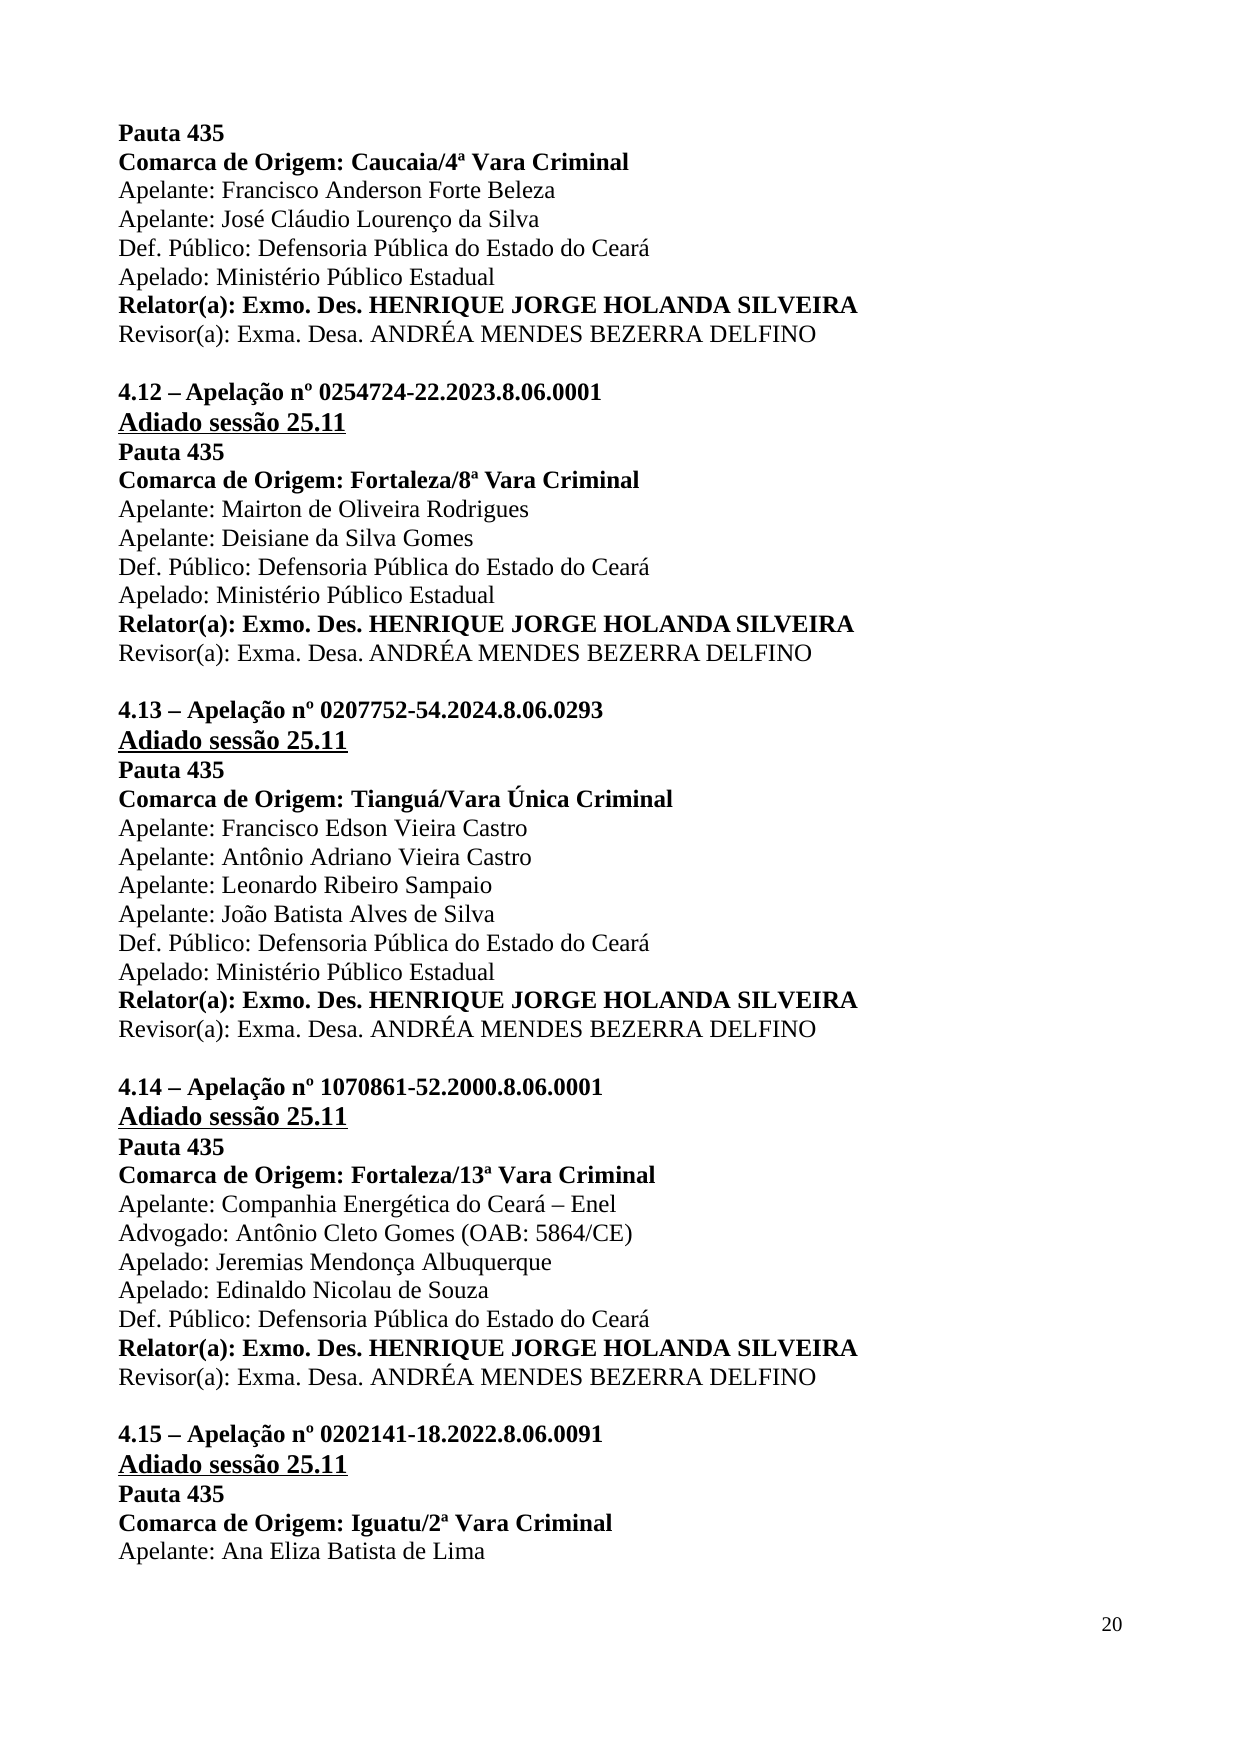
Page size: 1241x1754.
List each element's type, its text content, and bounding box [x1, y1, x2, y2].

subtitle 4.15 – Apelação nº 0202141-18.2022.8.06.0091 [118, 1419, 1122, 1448]
subtitle 4.13 – Apelação nº 0207752-54.2024.8.06.0293 [118, 696, 1122, 724]
text Pauta 435 Comarca de Origem: Fortaleza/8ª Vara Criminal Apelante: Mairton de Oliveira Rodrigues Apelante: Deisiane da Silva Gomes Def. Público: Defensoria Pública do Estado do Ceará Apelado: Ministério Público Estadual Relator(a): Exmo. Des. HENRIQUE JORGE HOLANDA SILVEIRA Revisor(a): Exma. Desa. ANDRÉA MENDES BEZERRA DELFINO [118, 437, 1122, 667]
subtitle Pauta 435 Comarca de Origem: Tianguá/Vara Única Criminal Apelante: Francisco Edson Vieira Castro Apelante: Antônio Adriano Vieira Castro Apelante: Leonardo Ribeiro Sampaio Apelante: João Batista Alves de Silva Def. Público: Defensoria Pública do Estado do Ceará Apelado: Ministério Público Estadual Relator(a): Exmo. Des. HENRIQUE JORGE HOLANDA SILVEIRA Revisor(a): Exma. Desa. ANDRÉA MENDES BEZERRA DELFINO [118, 755, 1122, 1043]
text Apelante: José Cláudio Lourenço da Silva Def. Público: Defensoria Pública do Estado do Ceará Apelado: Ministério Público Estadual Relator(a): Exmo. Des. HENRIQUE JORGE HOLANDA SILVEIRA Revisor(a): Exma. Desa. ANDRÉA MENDES BEZERRA DELFINO [118, 204, 1122, 348]
subtitle 4.14 – Apelação nº 1070861-52.2000.8.06.0001 [118, 1072, 1122, 1100]
text Pauta 435 Comarca de Origem: Fortaleza/13ª Vara Criminal Apelante: Companhia Energética do Ceará – Enel Advogado: Antônio Cleto Gomes (OAB: 5864/CE) Apelado: Jeremias Mendonça Albuquerque Apelado: Edinaldo Nicolau de Souza Def. Público: Defensoria Pública do Estado do Ceará Relator(a): Exmo. Des. HENRIQUE JORGE HOLANDA SILVEIRA Revisor(a): Exma. Desa. ANDRÉA MENDES BEZERRA DELFINO [118, 1132, 1122, 1390]
text Adiado sessão 25.11 [118, 1448, 1122, 1479]
text Pauta 435 Comarca de Origem: Caucaia/4ª Vara Criminal Apelante: Francisco Anderson Forte Beleza [118, 118, 1122, 204]
text Pauta 435 Comarca de Origem: Iguatu/2ª Vara Criminal Apelante: Ana Eliza Batista de Lima [118, 1479, 1122, 1565]
text Adiado sessão 25.11 [118, 406, 1122, 437]
text Adiado sessão 25.11 [118, 1100, 1122, 1132]
subtitle Adiado sessão 25.11 [118, 724, 1122, 755]
text 4.12 – Apelação nº 0254724-22.2023.8.06.0001 [118, 377, 1122, 406]
